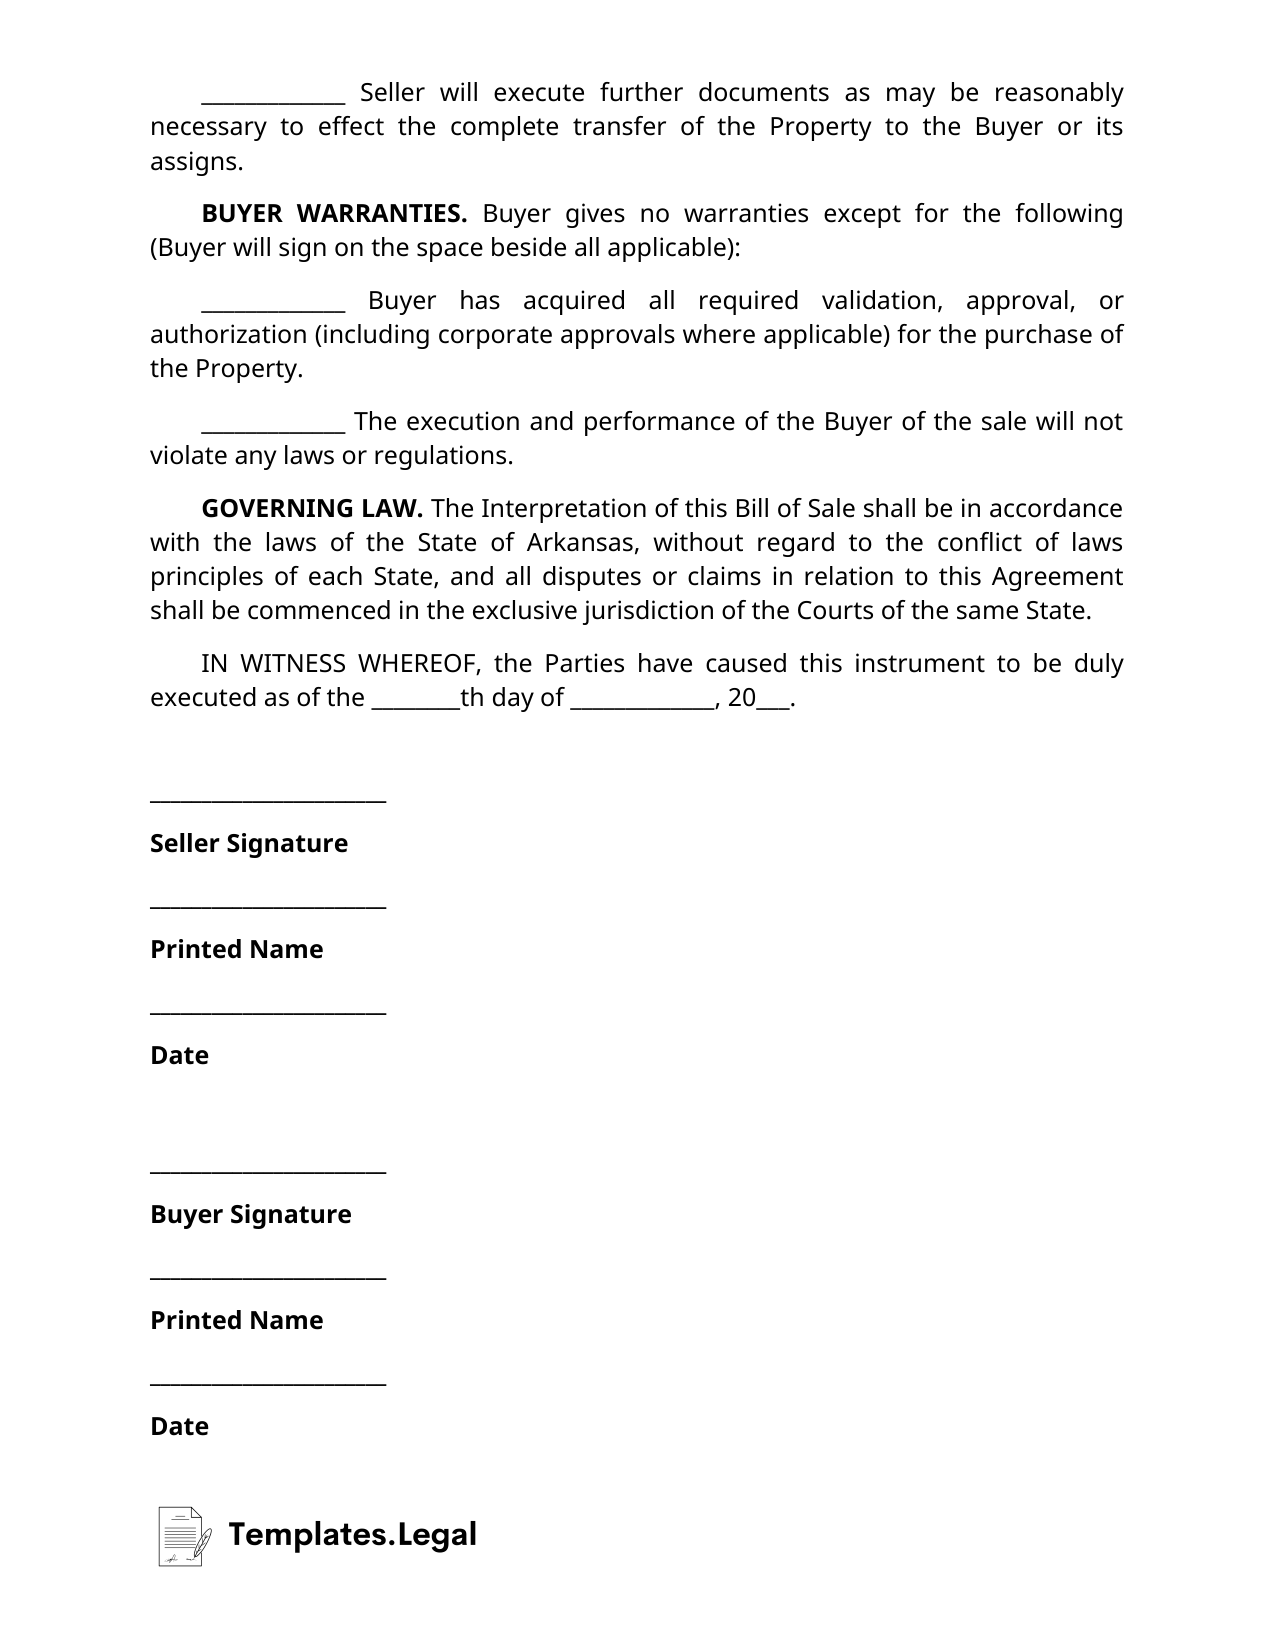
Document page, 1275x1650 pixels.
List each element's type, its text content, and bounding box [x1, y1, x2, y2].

text _______________________ [150, 1356, 1125, 1390]
text Printed Name [150, 932, 1125, 966]
text Buyer Signature [150, 1197, 1125, 1231]
text _____________ Buyer has acquired all required validation, approval, or authorization (including corporate approvals where applicable) for the purchase of the Property. [150, 283, 1125, 385]
text GOVERNING LAW. The Interpretation of this Bill of Sale shall be in accordance with the laws of the State of Arkansas, without regard to the conflict of laws principles of each State, and all disputes or claims in relation to this Agreement shall be commenced in the exclusive jurisdiction of the Courts of the same State. [150, 491, 1125, 627]
text BUYER WARRANTIES. Buyer gives no warranties except for the following (Buyer will sign on the space beside all applicable): [150, 196, 1125, 264]
text IN WITNESS WHEREOF, the Parties have caused this instrument to be duly executed as of the ________th day of _____________, 20___. [150, 646, 1125, 714]
text Date [150, 1038, 1125, 1072]
text Seller Signature [150, 826, 1125, 860]
text _____________ Seller will execute further documents as may be reasonably necessary to effect the complete transfer of the Property to the Buyer or its assigns. [150, 75, 1125, 177]
text _____________ The execution and performance of the Buyer of the sale will not violate any laws or regulations. [150, 404, 1125, 472]
text _______________________ [150, 1144, 1125, 1178]
text Date [150, 1409, 1125, 1443]
text Printed Name [150, 1303, 1125, 1337]
text _______________________ [150, 773, 1125, 807]
text _______________________ [150, 879, 1125, 913]
text _______________________ [150, 985, 1125, 1019]
text _______________________ [150, 1250, 1125, 1284]
